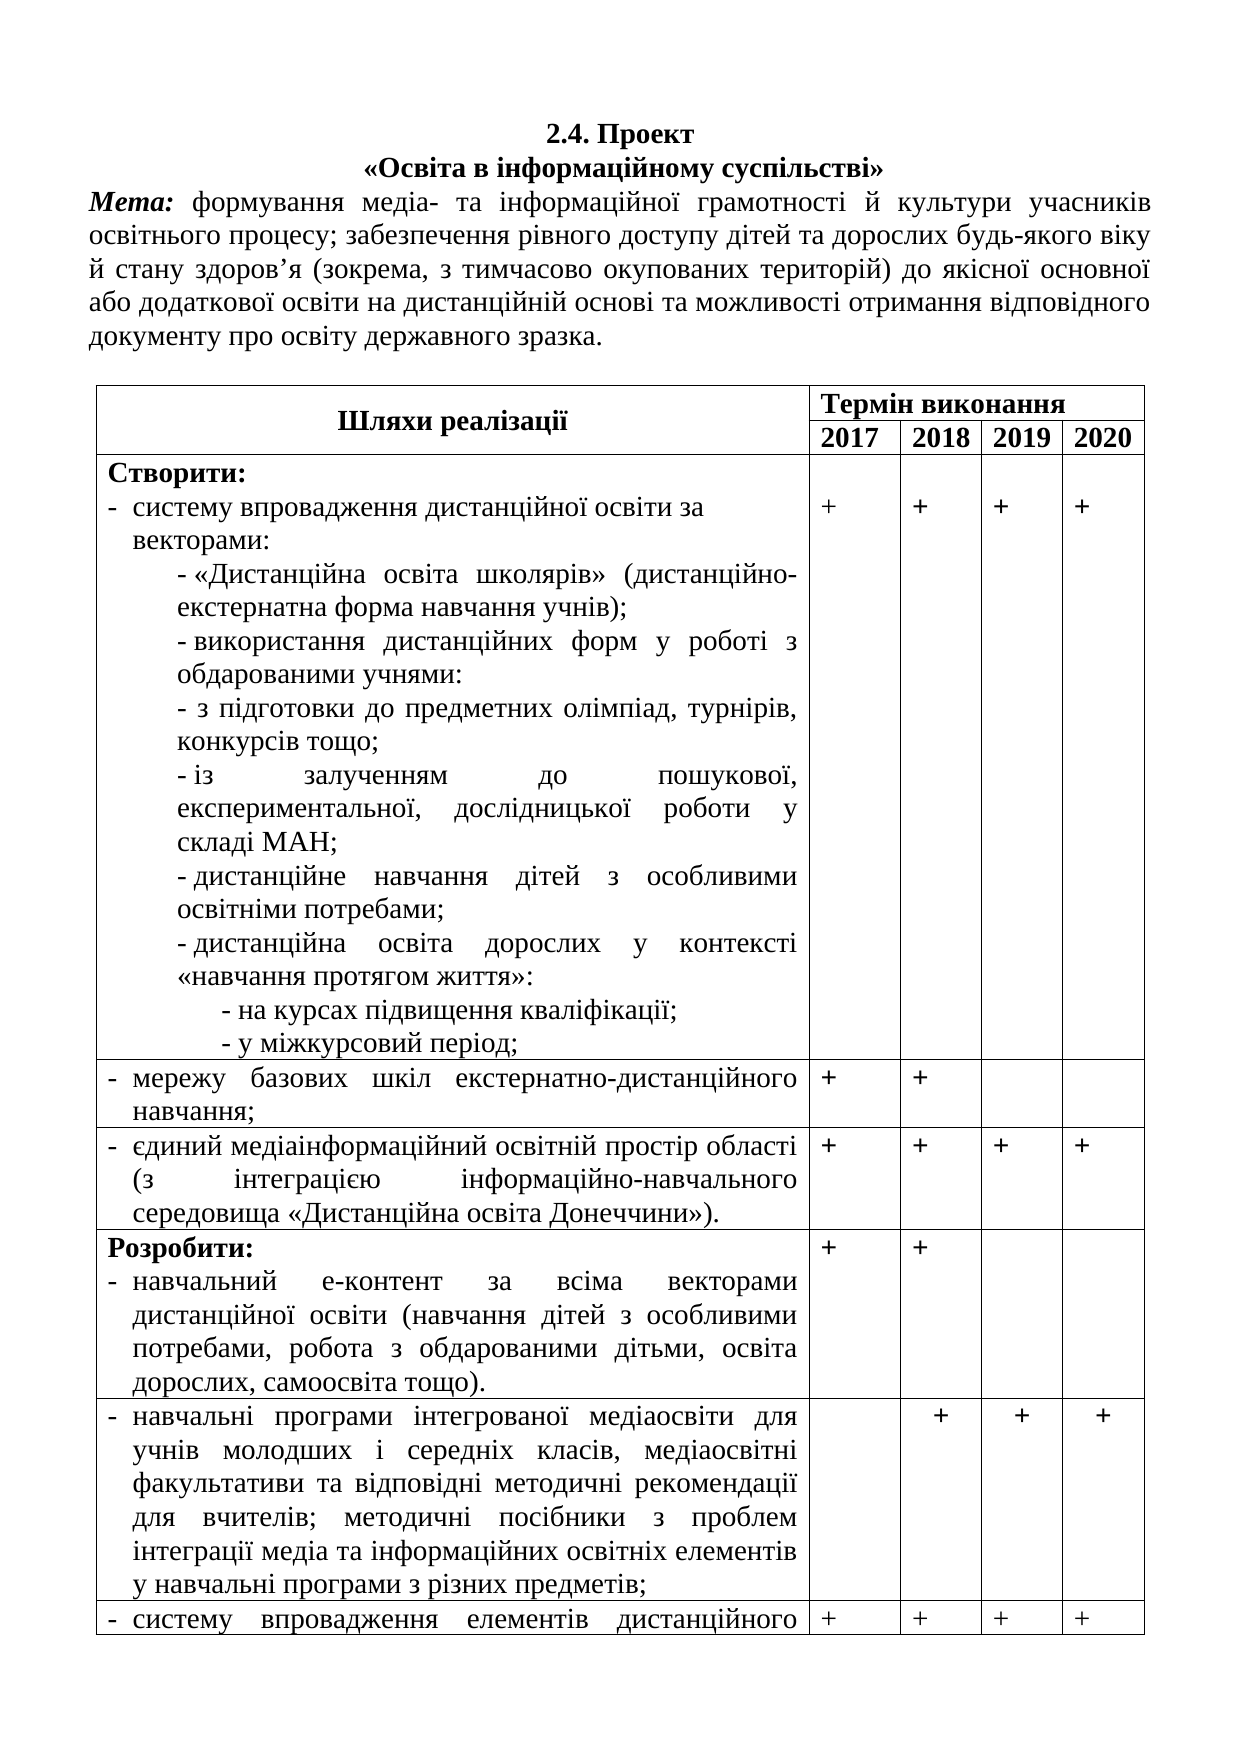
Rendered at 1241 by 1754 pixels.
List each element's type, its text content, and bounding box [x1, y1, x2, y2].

table_cell мережу базових шкіл екстернатно-дистанційного навчання; [97, 1060, 809, 1127]
table_cell + [901, 1128, 981, 1229]
table_header Термін виконання [810, 386, 1144, 419]
text 2.4. Проект [89, 117, 1152, 150]
table_cell єдиний медіаінформаційний освітній простір області (з інтеграцією інформаційно-навчального середовища «Дистанційна освіта Донеччини»). [97, 1128, 809, 1229]
table_cell + [901, 1601, 981, 1634]
table_cell + [901, 1399, 981, 1600]
table_cell + [901, 1230, 981, 1397]
table_header Шляхи реалізації [97, 386, 809, 454]
table_cell 2019 [982, 421, 1062, 454]
table_cell + [810, 1128, 900, 1229]
table_cell + [982, 455, 1062, 1059]
table_cell + [810, 1060, 900, 1127]
table_cell 2018 [901, 421, 981, 454]
table_cell [982, 1060, 1062, 1127]
table_cell Створити: систему впровадження дистанційної освіти за векторами: - «Дистанційна освіта школярів» (дистанційно-екстернатна форма навчання учнів); - використання дистанційних форм у роботі з обдарованими учнями: - з підготовки до предметних олімпіад, турнірів, конкурсів тощо; - із залученням до пошукової, експериментальної, дослідницької роботи у складі МАН; - дистанційне навчання дітей з особливими освітніми потребами; - дистанційна освіта дорослих у контексті «навчання протягом життя»: - на курсах підвищення кваліфікації; - у міжкурсовий період; [97, 455, 809, 1059]
table_cell 2017 [810, 421, 900, 454]
table_cell + [1063, 1601, 1144, 1634]
text Мета: формування медіа- та інформаційної грамотності й культури учасників освітнього процесу; забезпечення рівного доступу дітей та дорослих будь-якого віку й стану здоров’я (зокрема, з тимчасово окупованих територій) до якісної основної або додаткової освіти на дистанційній основі та можливості отримання відповідного документу про освіту державного зразка. [89, 184, 1152, 351]
table_cell + [982, 1601, 1062, 1634]
table_cell + [810, 455, 900, 1059]
table_cell + [810, 1601, 900, 1634]
table_cell [1063, 1230, 1144, 1397]
table_cell систему впровадження елементів дистанційного [97, 1601, 809, 1634]
table_cell + [810, 1230, 900, 1397]
table_cell [1063, 1060, 1144, 1127]
table_cell + [982, 1128, 1062, 1229]
table_cell Розробити: навчальний е-контент за всіма векторами дистанційної освіти (навчання дітей з особливими потребами, робота з обдарованими дітьми, освіта дорослих, самоосвіта тощо). [97, 1230, 809, 1397]
table_cell + [901, 1060, 981, 1127]
table_cell 2020 [1063, 421, 1144, 454]
table_cell [982, 1230, 1062, 1397]
table_cell + [901, 455, 981, 1059]
table_cell + [1063, 1399, 1144, 1600]
text «Освіта в інформаційному суспільстві» [89, 150, 1152, 184]
table_cell навчальні програми інтегрованої медіаосвіти для учнів молодших і середніх класів, медіаосвітні факультативи та відповідні методичні рекомендації для вчителів; методичні посібники з проблем інтеграції медіа та інформаційних освітніх елементів у навчальні програми з різних предметів; [97, 1399, 809, 1600]
table_cell [810, 1399, 900, 1600]
table_cell + [982, 1399, 1062, 1600]
table_cell + [1063, 455, 1144, 1059]
table_cell + [1063, 1128, 1144, 1229]
